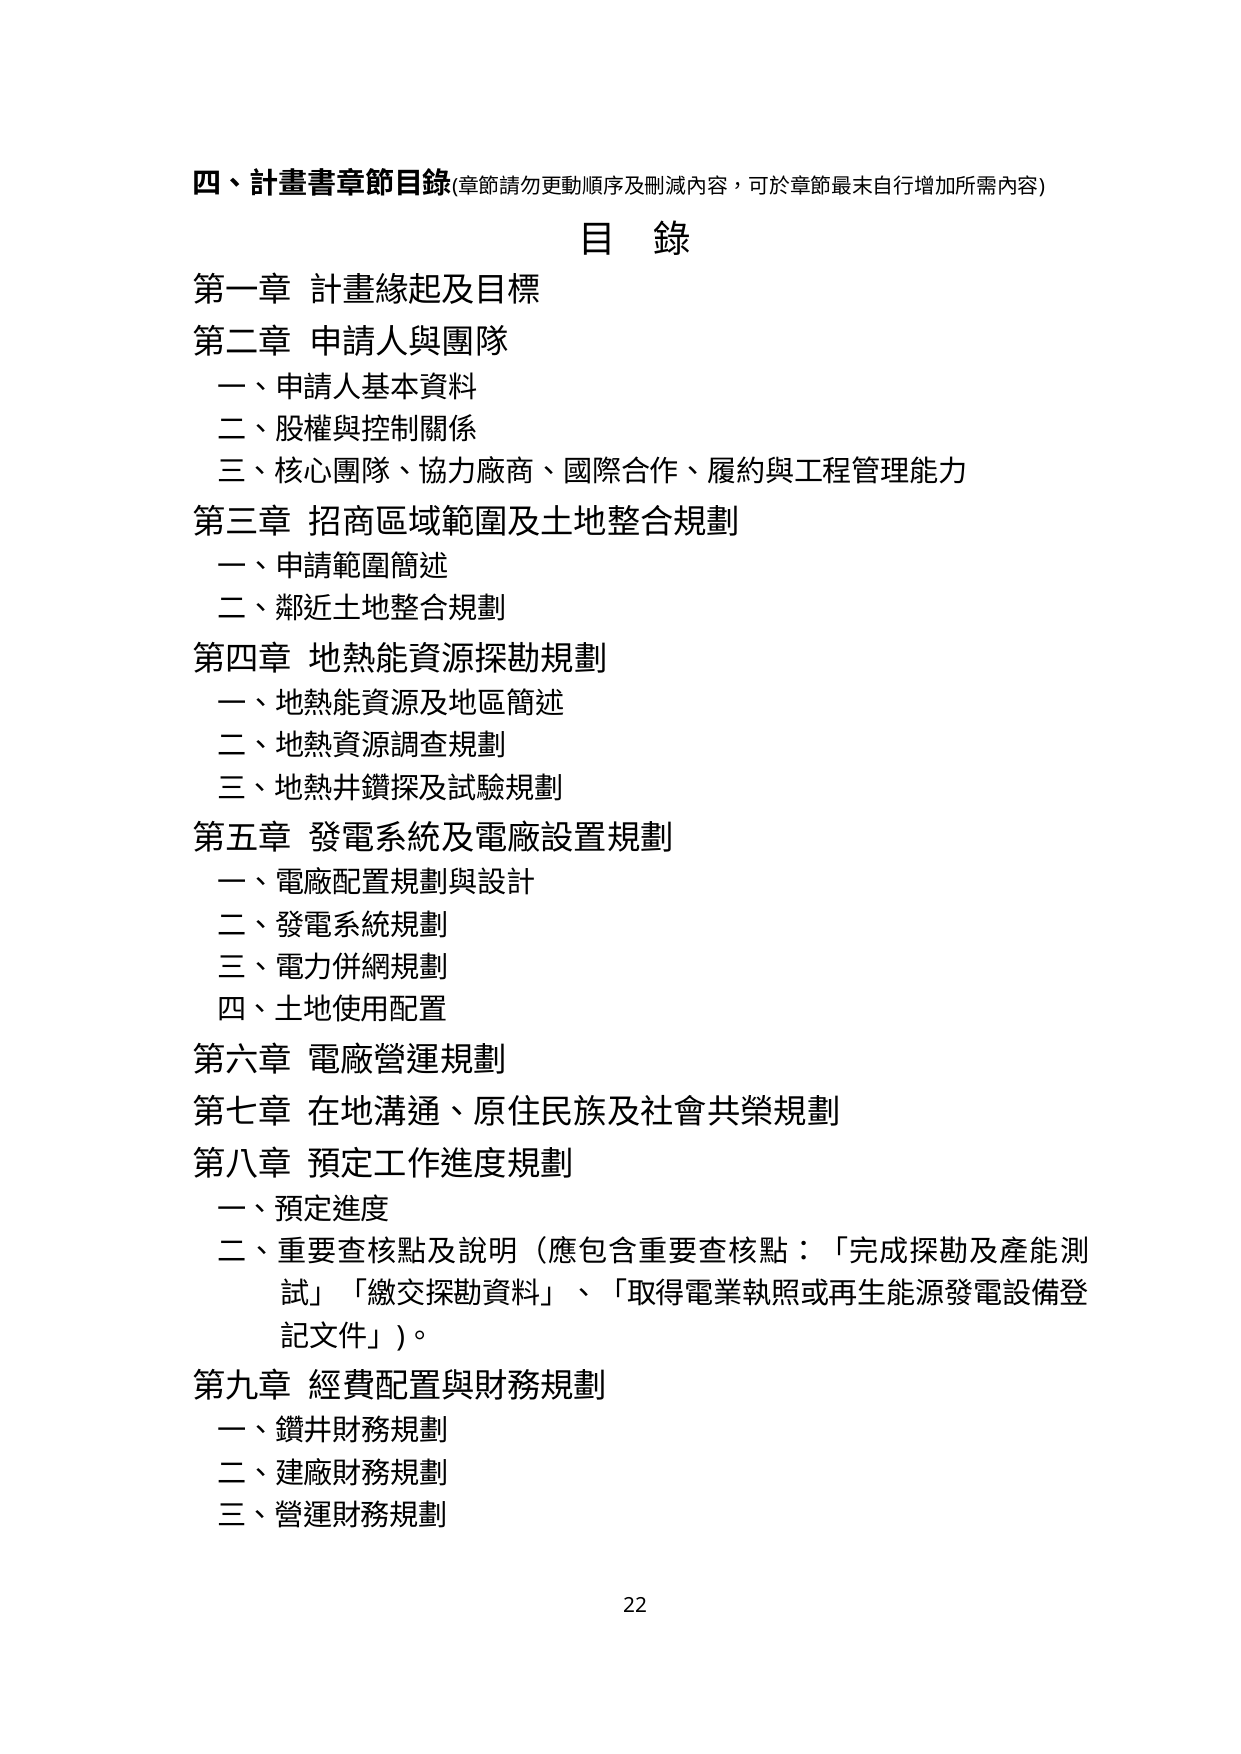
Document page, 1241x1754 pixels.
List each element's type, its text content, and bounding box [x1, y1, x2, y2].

text 三、核心團隊、協力廠商、國際合作、履約與工程管理能力 [217, 448, 1092, 490]
text 三、地熱井鑽探及試驗規劃 [217, 764, 1092, 807]
text 二、股權與控制關係 [217, 406, 501, 448]
text 一、地熱能資源及地區簡述 [217, 680, 1091, 722]
text 一、電廠配置規劃與設計 [217, 859, 1091, 901]
text 二、重要查核點及說明（應包含重要查核點：「完成探勘及產能測試」「繳交探勘資料」、「取得電業執照或再生能源發電設備登記文件」)。 [217, 1228, 1091, 1354]
text 第九章 經費配置與財務規劃 [192, 1359, 1092, 1407]
text 三、電力併網規劃 [217, 943, 1091, 986]
subtitle 四、計畫書章節目錄(章節請勿更動順序及刪減內容，可於章節最末自行增加所需內容) [192, 160, 1092, 202]
text 一、申請範圍簡述 [217, 543, 449, 585]
text 一、預定進度 [217, 1185, 1091, 1228]
text 第八章 預定工作進度規劃 [192, 1137, 1092, 1185]
text 第五章 發電系統及電廠設置規劃 [192, 811, 1092, 859]
text 二、鄰近土地整合規劃 [217, 585, 1091, 627]
text 第一章 計畫緣起及目標 [192, 263, 1092, 311]
text 二、發電系統規劃 [217, 901, 1091, 943]
text 第六章 電廠營運規劃 [192, 1032, 1092, 1081]
text 二、建廠財務規劃 [217, 1449, 1091, 1492]
text 目 錄 [177, 208, 1092, 263]
text 第七章 在地溝通、原住民族及社會共榮規劃 [192, 1085, 1092, 1133]
text 第四章 地熱能資源探勘規劃 [192, 631, 1092, 680]
text 二、地熱資源調查規劃 [217, 722, 1091, 764]
text 第三章 招商區域範圍及土地整合規劃 [192, 494, 1092, 543]
text 四、土地使用配置 [217, 986, 1091, 1028]
text 三、營運財務規劃 [217, 1492, 1091, 1534]
text 第二章 申請人與團隊 [192, 315, 1092, 363]
text 一、鑽井財務規劃 [217, 1407, 1091, 1449]
text 一、申請人基本資料 [217, 363, 574, 406]
